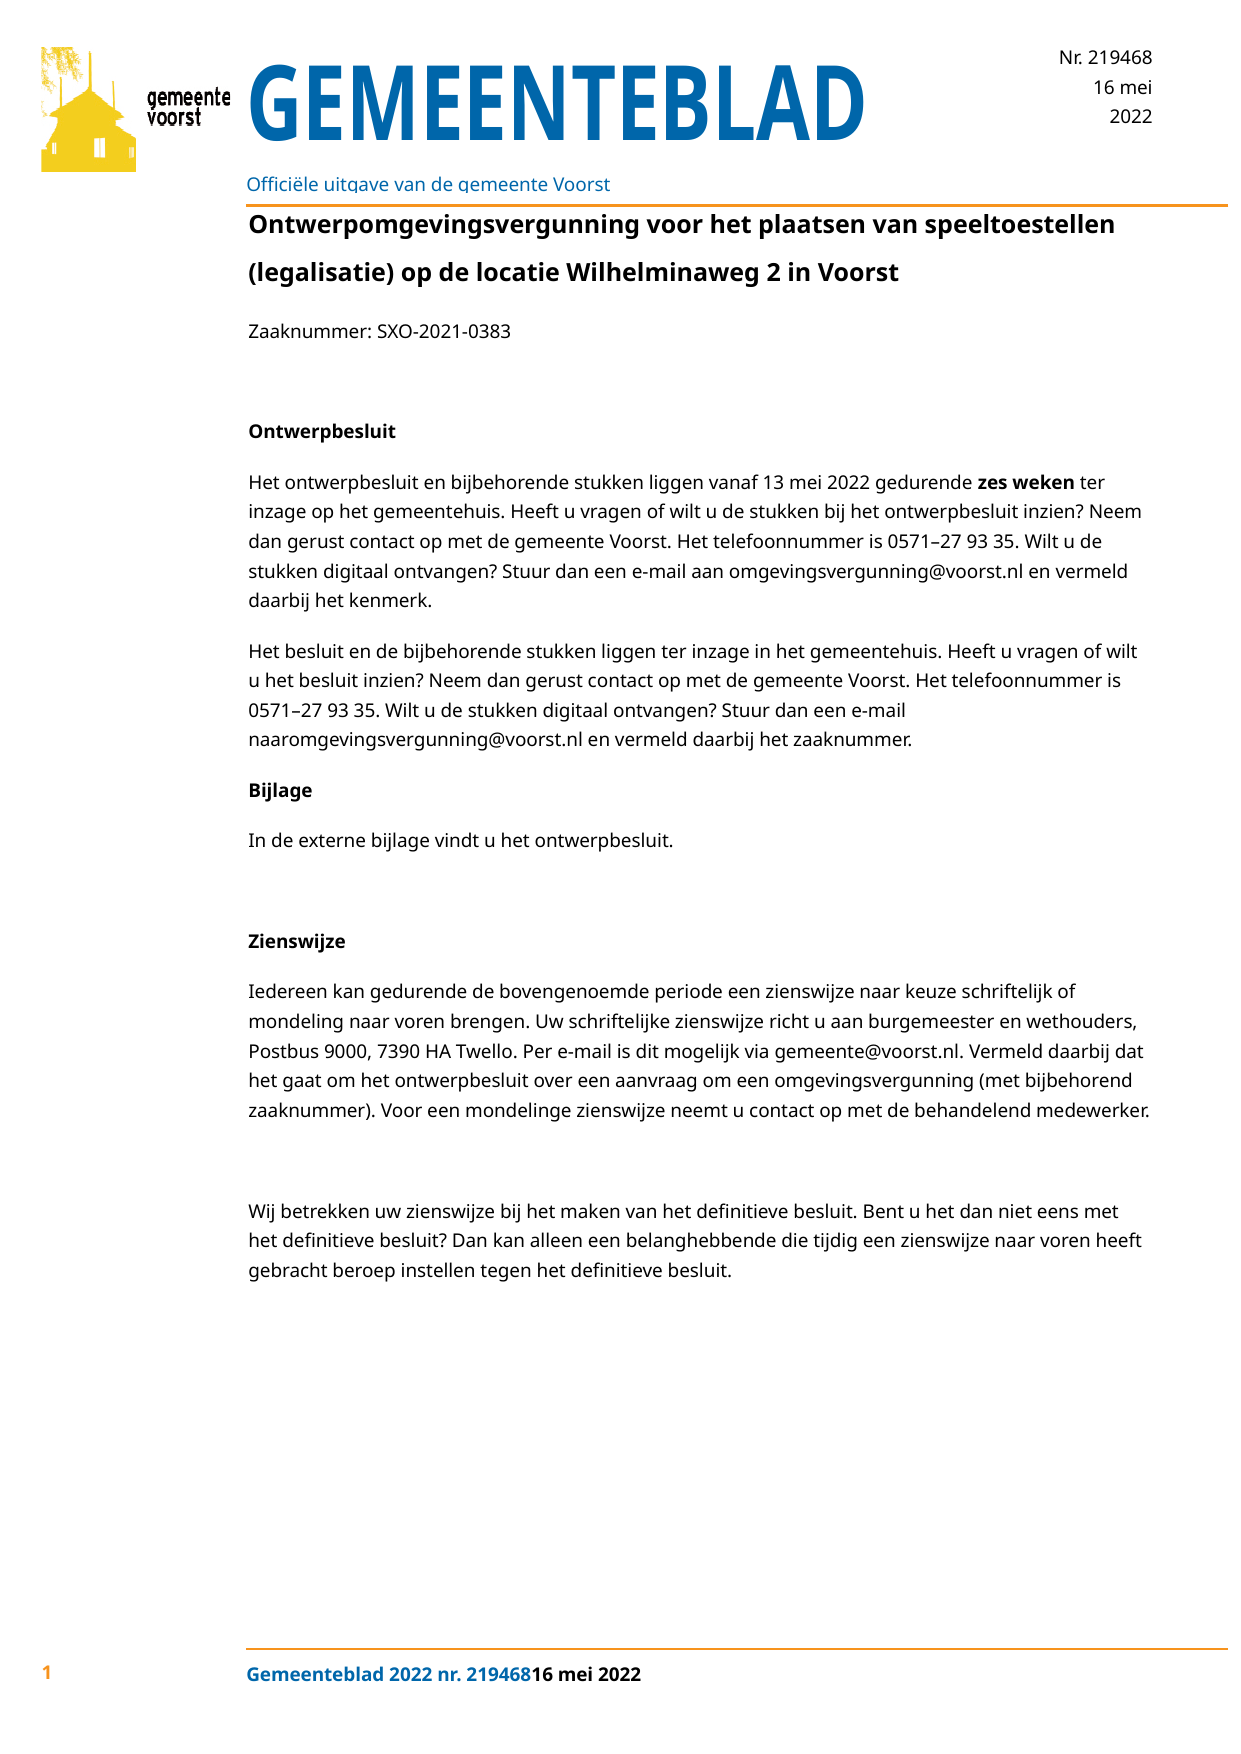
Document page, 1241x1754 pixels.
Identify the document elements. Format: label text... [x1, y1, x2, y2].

text Iedereen kan gedurende de bovengenoemde periode een zienswijze naar keuze schriftelijk of mondeling naar voren brengen. Uw schriftelijke zienswijze richt u aan burgemeester en wethouders, Postbus 9000, 7390 HA Twello. Per e-mail is dit mogelijk via gemeente@voorst.nl. Vermeld daarbij dat het gaat om het ontwerpbesluit over een aanvraag om een omgevingsvergunning (met bijbehorend zaaknummer). Voor een mondelinge zienswijze neemt u contact op met de behandelend medewerker. [248, 979, 1152, 1123]
picture [41, 47, 231, 172]
text Zaaknummer: SXO-2021-0383 [248, 318, 1152, 344]
text Ontwerpbesluit [248, 419, 1152, 444]
text Wij betrekken uw zienswijze bij het maken van het definitieve besluit. Bent u het dan niet eens met het definitieve besluit? Dan kan alleen een belanghebbende die tijdig een zienswijze naar voren heeft gebracht beroep instellen tegen het definitieve besluit. [248, 1198, 1152, 1283]
text Zienswijze [248, 928, 1152, 954]
text Het ontwerpbesluit en bijbehorende stukken liggen vanaf 13 mei 2022 gedurende zes weken ter inzage op het gemeentehuis. Heeft u vragen of wilt u de stukken bij het ontwerpbesluit inzien? Neem dan gerust contact op met de gemeente Voorst. Het telefoonnummer is 0571–27 93 35. Wilt u de stukken digitaal ontvangen? Stuur dan een e-mail aan omgevingsvergunning@voorst.nl en vermeld daarbij het kenmerk. [248, 469, 1152, 613]
text Bijlage [248, 777, 1152, 803]
text In de externe bijlage vindt u het ontwerpbesluit. [248, 827, 1152, 853]
text Het besluit en de bijbehorende stukken liggen ter inzage in het gemeentehuis. Heeft u vragen of wilt u het besluit inzien? Neem dan gerust contact op met de gemeente Voorst. Het telefoonnummer is 0571–27 93 35. Wilt u de stukken digitaal ontvangen? Stuur dan een e-mail naaromgevingsvergunning@voorst.nl en vermeld daarbij het zaaknummer. [248, 638, 1152, 752]
text Ontwerpomgevingsvergunning voor het plaatsen van speeltoestellen (legalisatie) op de locatie Wilhelminaweg 2 in Voorst [248, 207, 1152, 288]
